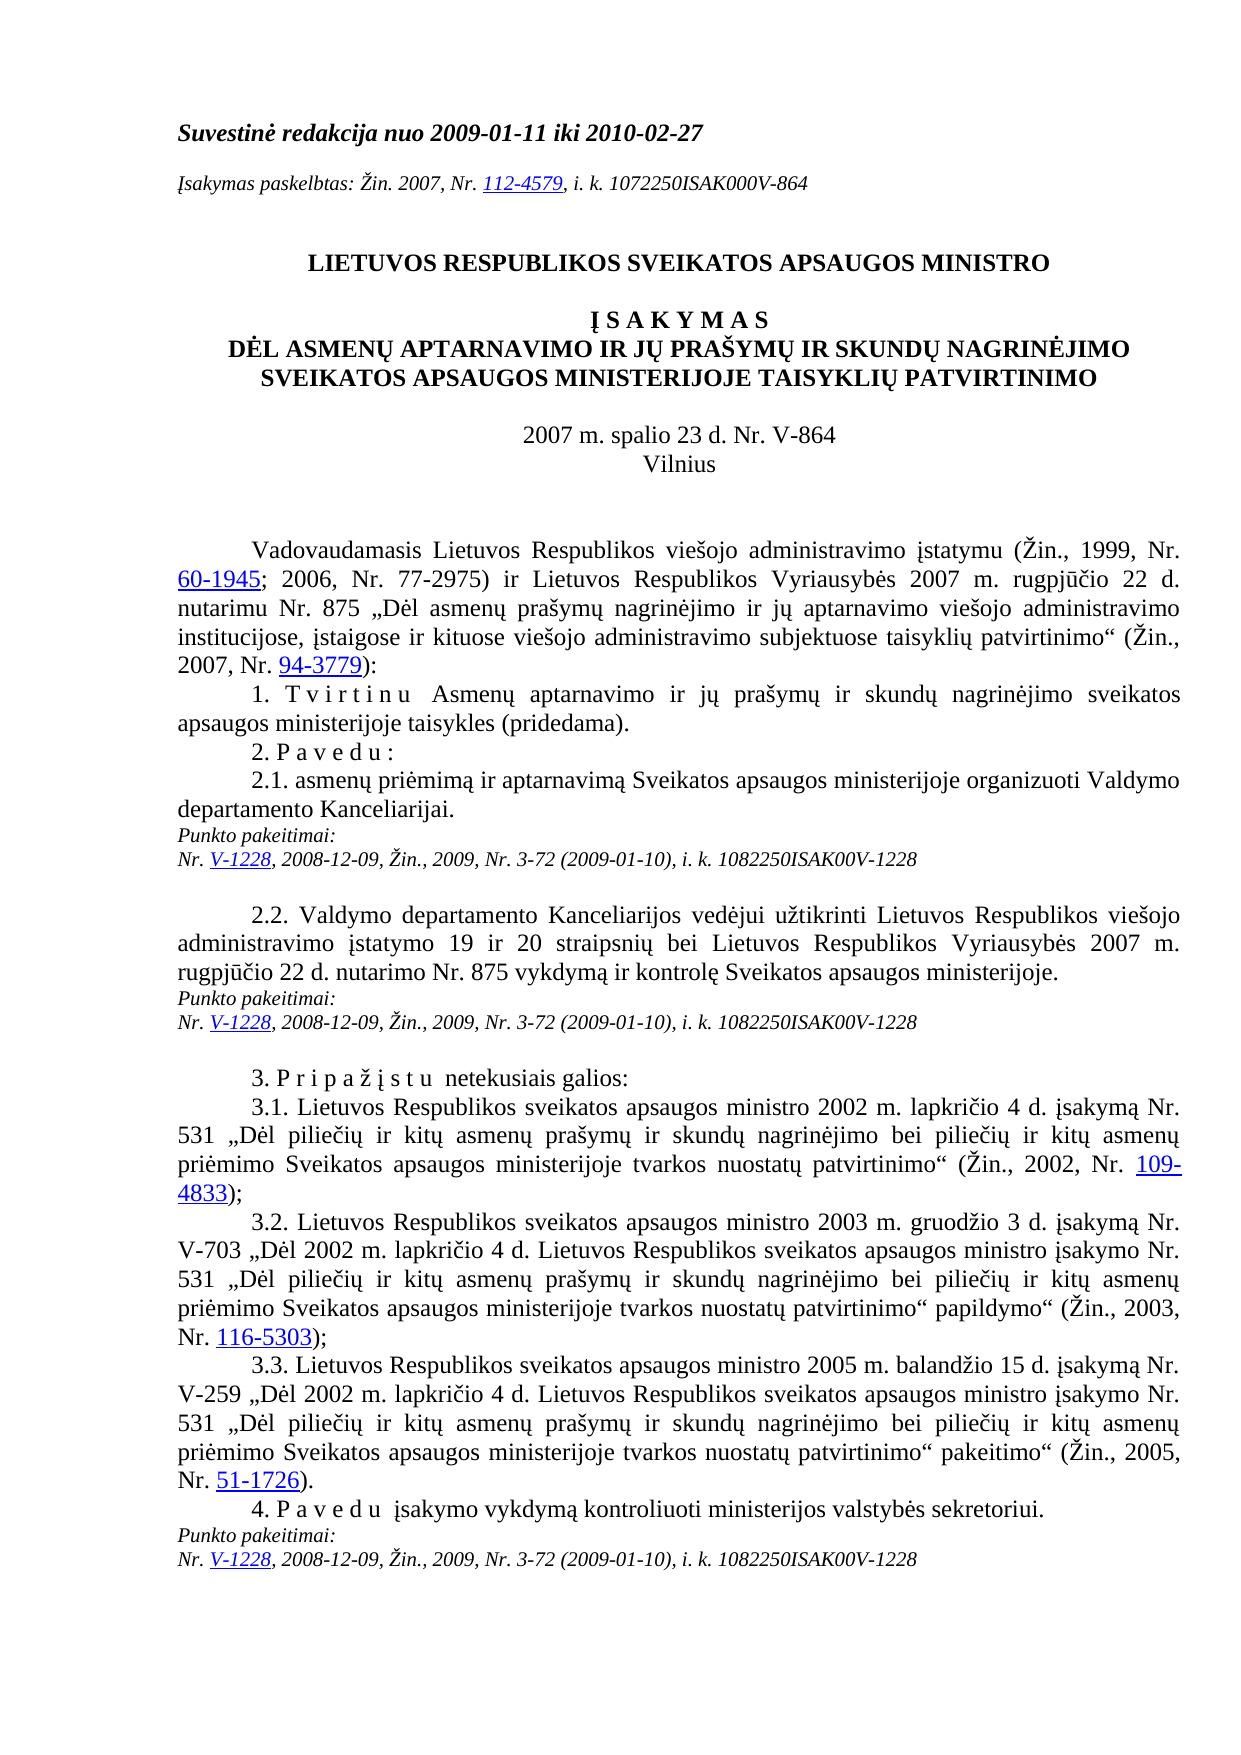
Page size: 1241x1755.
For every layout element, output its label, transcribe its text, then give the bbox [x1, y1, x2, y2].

text Įsakymas paskelbtas: Žin. 2007, Nr. 112-4579, i. k. 1072250ISAK000V-864 [177, 171, 1181, 195]
text 3.3. Lietuvos Respublikos sveikatos apsaugos ministro 2005 m. balandžio 15 d. įsakymą Nr. V-259 „Dėl 2002 m. lapkričio 4 d. Lietuvos Respublikos sveikatos apsaugos ministro įsakymo Nr. 531 „Dėl piliečių ir kitų asmenų prašymų ir skundų nagrinėjimo bei piliečių ir kitų asmenų priėmimo Sveikatos apsaugos ministerijoje tvarkos nuostatų patvirtinimo“ pakeitimo“ (Žin., 2005, Nr. 51-1726). [177, 1350, 1181, 1494]
text 2.1. asmenų priėmimą ir aptarnavimą Sveikatos apsaugos ministerijoje organizuoti Valdymo departamento Kanceliarijai. [177, 765, 1181, 823]
text Nr. V-1228, 2008-12-09, Žin., 2009, Nr. 3-72 (2009-01-10), i. k. 1082250ISAK00V-1228 [177, 1547, 1181, 1571]
text Nr. V-1228, 2008-12-09, Žin., 2009, Nr. 3-72 (2009-01-10), i. k. 1082250ISAK00V-1228 [177, 1010, 1181, 1034]
text 2007 m. spalio 23 d. Nr. V-864 [177, 420, 1181, 449]
text LIETUVOS RESPUBLIKOS SVEIKATOS APSAUGOS MINISTRO [177, 248, 1181, 277]
text Punkto pakeitimai: [177, 986, 1181, 1010]
text Punkto pakeitimai: [177, 1523, 1181, 1547]
text 1. Tvirtinu Asmenų aptarnavimo ir jų prašymų ir skundų nagrinėjimo sveikatos apsaugos ministerijoje taisykles (pridedama). [177, 679, 1181, 737]
text Vilnius [177, 449, 1181, 478]
text 4. Pavedu įsakymo vykdymą kontroliuoti ministerijos valstybės sekretoriui. [177, 1494, 1181, 1523]
text 2.2. Valdymo departamento Kanceliarijos vedėjui užtikrinti Lietuvos Respublikos viešojo administravimo įstatymo 19 ir 20 straipsnių bei Lietuvos Respublikos Vyriausybės 2007 m. rugpjūčio 22 d. nutarimo Nr. 875 vykdymą ir kontrolę Sveikatos apsaugos ministerijoje. [177, 900, 1181, 986]
text DĖL ASMENŲ APTARNAVIMO IR JŲ PRAŠYMŲ IR SKUNDŲ NAGRINĖJIMO SVEIKATOS APSAUGOS MINISTERIJOJE TAISYKLIŲ PATVIRTINIMO [177, 334, 1181, 392]
text Į S A K Y M A S [177, 305, 1181, 334]
text 2. Pavedu: [177, 737, 1181, 765]
text 3.1. Lietuvos Respublikos sveikatos apsaugos ministro 2002 m. lapkričio 4 d. įsakymą Nr. 531 „Dėl piliečių ir kitų asmenų prašymų ir skundų nagrinėjimo bei piliečių ir kitų asmenų priėmimo Sveikatos apsaugos ministerijoje tvarkos nuostatų patvirtinimo“ (Žin., 2002, Nr. 109-4833); [177, 1092, 1181, 1207]
text 3.2. Lietuvos Respublikos sveikatos apsaugos ministro 2003 m. gruodžio 3 d. įsakymą Nr. V-703 „Dėl 2002 m. lapkričio 4 d. Lietuvos Respublikos sveikatos apsaugos ministro įsakymo Nr. 531 „Dėl piliečių ir kitų asmenų prašymų ir skundų nagrinėjimo bei piliečių ir kitų asmenų priėmimo Sveikatos apsaugos ministerijoje tvarkos nuostatų patvirtinimo“ papildymo“ (Žin., 2003, Nr. 116-5303); [177, 1207, 1181, 1350]
text Suvestinė redakcija nuo 2009-01-11 iki 2010-02-27 [177, 118, 1181, 147]
text Nr. V-1228, 2008-12-09, Žin., 2009, Nr. 3-72 (2009-01-10), i. k. 1082250ISAK00V-1228 [177, 847, 1181, 871]
text 3. Pripažįstu netekusiais galios: [177, 1063, 1181, 1092]
text Punkto pakeitimai: [177, 823, 1181, 847]
text Vadovaudamasis Lietuvos Respublikos viešojo administravimo įstatymu (Žin., 1999, Nr. 60-1945; 2006, Nr. 77-2975) ir Lietuvos Respublikos Vyriausybės 2007 m. rugpjūčio 22 d. nutarimu Nr. 875 „Dėl asmenų prašymų nagrinėjimo ir jų aptarnavimo viešojo administravimo institucijose, įstaigose ir kituose viešojo administravimo subjektuose taisyklių patvirtinimo“ (Žin., 2007, Nr. 94-3779): [177, 535, 1181, 679]
